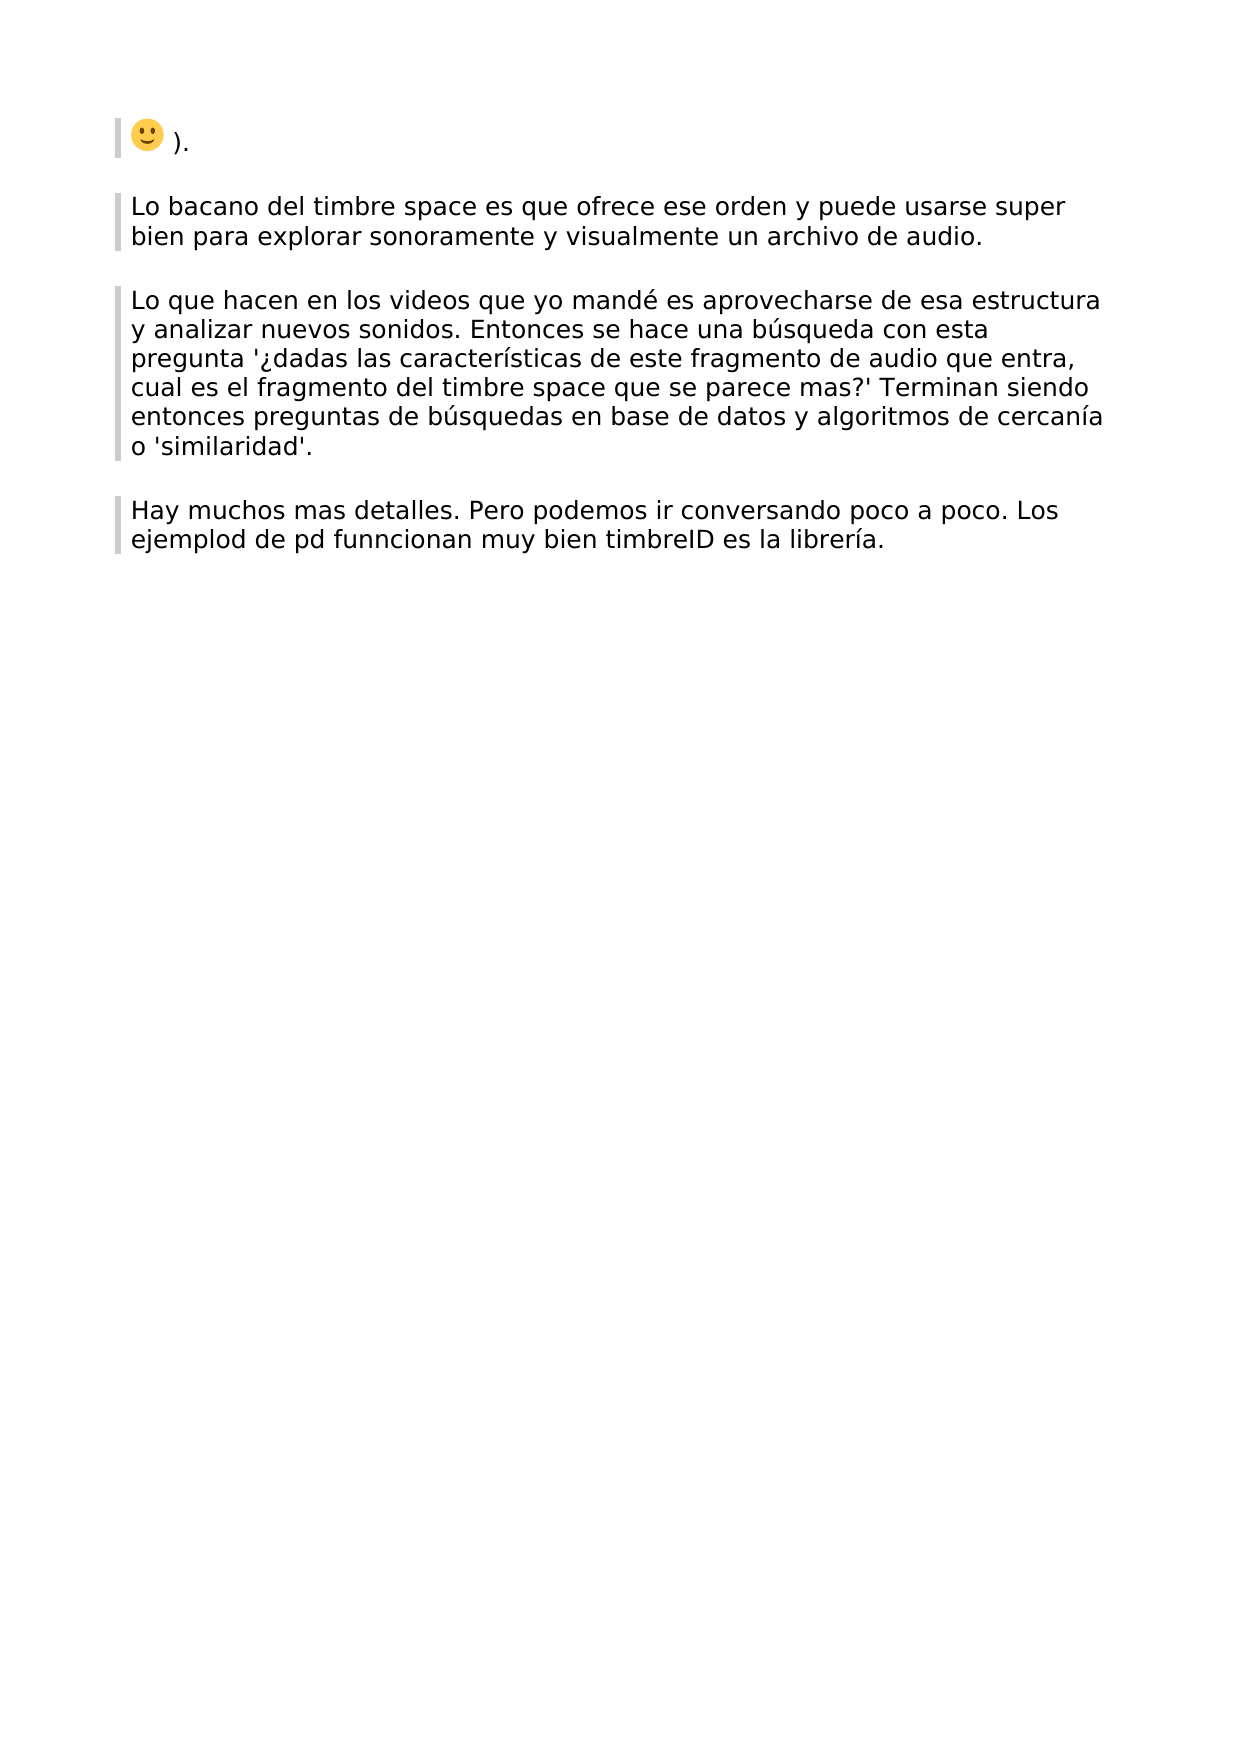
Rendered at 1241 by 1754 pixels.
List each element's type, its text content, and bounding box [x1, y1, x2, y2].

table_header Lo bacano del timbre space es que ofrece ese orden y puede usarse super bien para explorar sonoramente y visualmente un archivo de audio. [121, 193, 1122, 251]
table_header Lo que hacen en los videos que yo mandé es aprovecharse de esa estructura y analizar nuevos sonidos. Entonces se hace una búsqueda con esta pregunta '¿dadas las características de este fragmento de audio que entra, cual es el fragmento del timbre space que se parece mas?' Terminan siendo entonces preguntas de búsquedas en base de datos y algoritmos de cercanía o 'similaridad'. [121, 286, 1122, 461]
table_header Hay muchos mas detalles. Pero podemos ir conversando poco a poco. Los ejemplod de pd funncionan muy bien timbreID es la librería. [121, 496, 1122, 554]
table_header ). [121, 118, 1122, 157]
